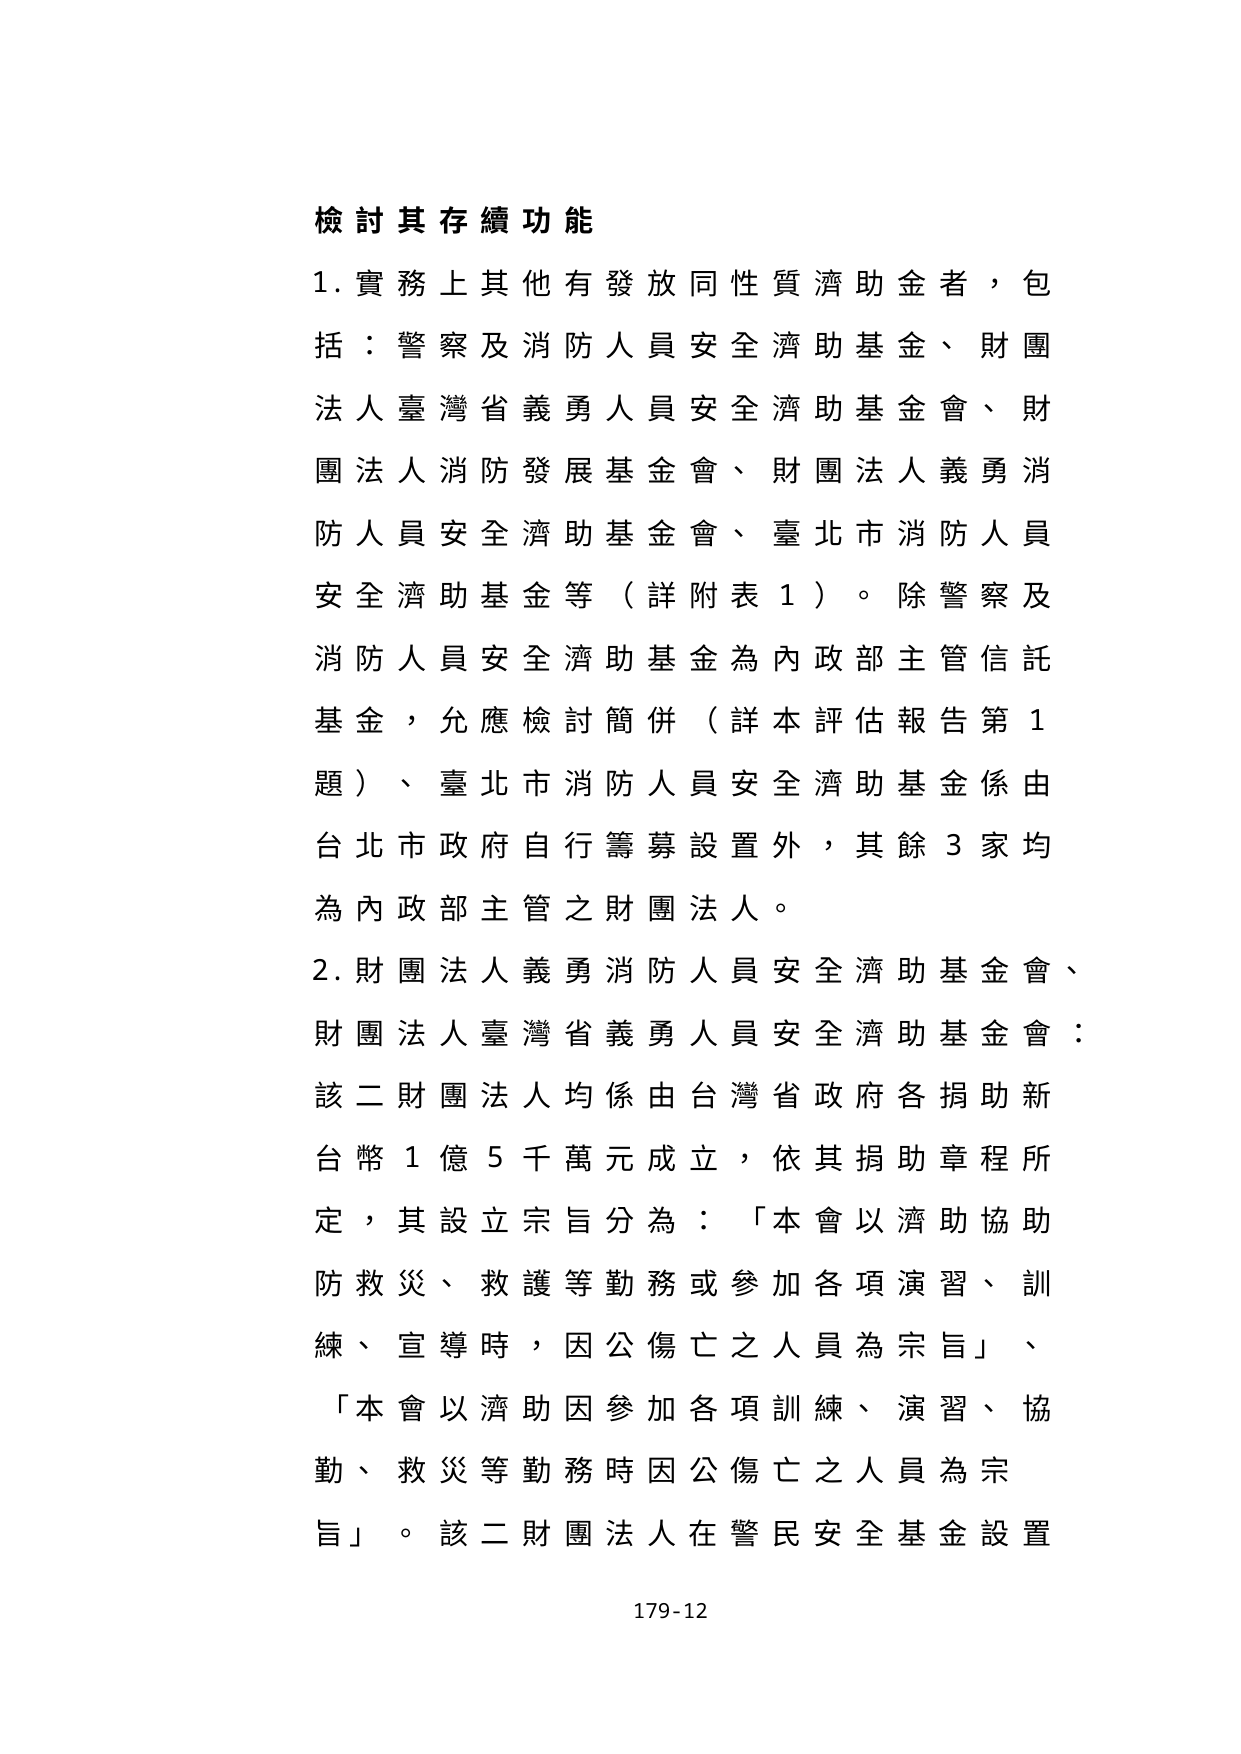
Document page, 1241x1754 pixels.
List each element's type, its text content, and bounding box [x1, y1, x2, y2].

text 2.財團法人義勇消防人員安全濟助基金會、財團法人臺灣省義勇人員安全濟助基金會：該二財團法人均係由台灣省政府各捐助新台幣1億5千萬元成立，依其捐助章程所定，其設立宗旨分為：「本會以濟助協助防救災、救護等勤務或參加各項演習、訓練、宣導時，因公傷亡之人員為宗旨」、「本會以濟助因參加各項訓練、演習、協勤、救災等勤務時因公傷亡之人員為宗旨」。該二財團法人在警民安全基金設置管理條例尚未立法通過前，對於義勇消防人員、義勇人員之因公傷亡，確實發揮提供濟助保障之功能。現本基金已依法設置，提供法律規定之安全金相關保障，二財團法人可謂完成階段性任務。鑑於該二財團法人均為政府所捐助成立，似不宜各自分散配置，否則既不利資源之有效統籌運用，並徒增相關管理與審查作業與時間等成本。 [271, 927, 1058, 1552]
text 檢討其存續功能 [242, 177, 1058, 240]
text 1.實務上其他有發放同性質濟助金者，包括：警察及消防人員安全濟助基金、財團法人臺灣省義勇人員安全濟助基金會、財團法人消防發展基金會、財團法人義勇消防人員安全濟助基金會、臺北市消防人員安全濟助基金等（詳附表1）。除警察及消防人員安全濟助基金為內政部主管信託基金，允應檢討簡併（詳本評估報告第1題）、臺北市消防人員安全濟助基金係由台北市政府自行籌募設置外，其餘3家均為內政部主管之財團法人。 [271, 240, 1058, 927]
